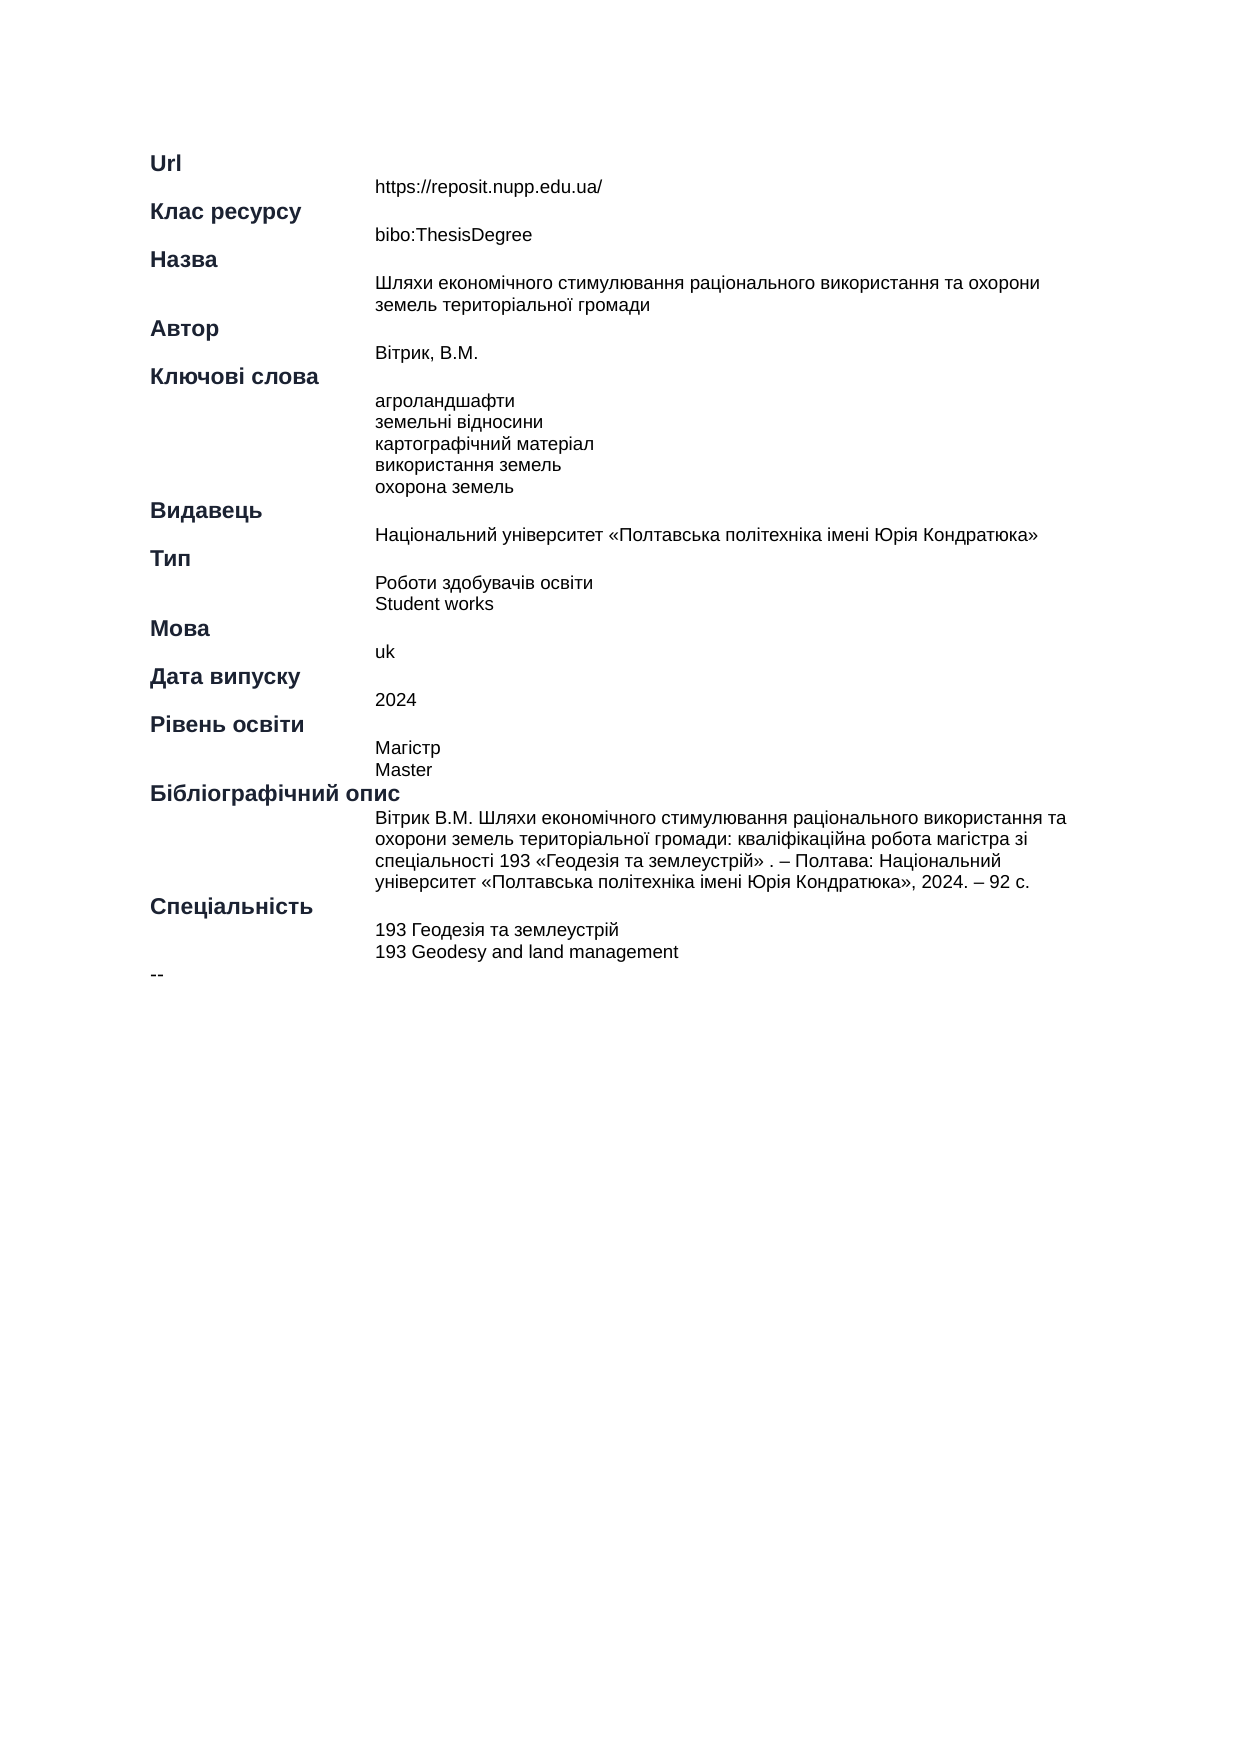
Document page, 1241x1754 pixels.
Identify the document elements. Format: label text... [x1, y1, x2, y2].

text Вітрик, В.М. [375, 342, 1090, 363]
text 193 Геодезія та землеустрій [375, 919, 1090, 941]
text Роботи здобувачів освіти [375, 572, 1090, 593]
text Тип [150, 545, 1090, 572]
text Мова [150, 615, 1090, 641]
text Ключові слова [150, 363, 1090, 389]
text картографічний матеріал [375, 433, 1090, 454]
text Видавець [150, 497, 1090, 524]
text Master [375, 758, 1090, 780]
text 193 Geodesy and land management [375, 941, 1090, 962]
text https://reposit.nupp.edu.ua/ [375, 176, 1090, 198]
text Вітрик В.М. Шляхи економічного стимулювання раціонального використання та охорони земель територіальної громади: кваліфікаційна робота магістра зі спеціальності 193 «Геодезія та землеустрій» . – Полтава: Національний університет «Полтавська політехніка імені Юрія Кондратюка», 2024. – 92 с. [375, 806, 1090, 893]
text 2024 [375, 689, 1090, 711]
text Шляхи економічного стимулювання раціонального використання та охорони земель територіальної громади [375, 272, 1090, 315]
text Спеціальність [150, 893, 1090, 919]
text агроландшафти [375, 389, 1090, 411]
text Дата випуску [150, 663, 1090, 689]
text Магістр [375, 737, 1090, 758]
text bibo:ThesisDegree [375, 224, 1090, 246]
text Url [150, 150, 1090, 176]
text Student works [375, 593, 1090, 615]
text Національний університет «Полтавська політехніка імені Юрія Кондратюка» [375, 524, 1090, 545]
text Рівень освіти [150, 711, 1090, 737]
text Автор [150, 315, 1090, 342]
text використання земель [375, 454, 1090, 476]
text охорона земель [375, 476, 1090, 497]
text земельні відносини [375, 411, 1090, 433]
text Клас ресурсу [150, 198, 1090, 224]
text Назва [150, 246, 1090, 272]
text uk [375, 641, 1090, 663]
text Бібліографічний опис [150, 780, 1090, 806]
text -- [150, 962, 1090, 986]
